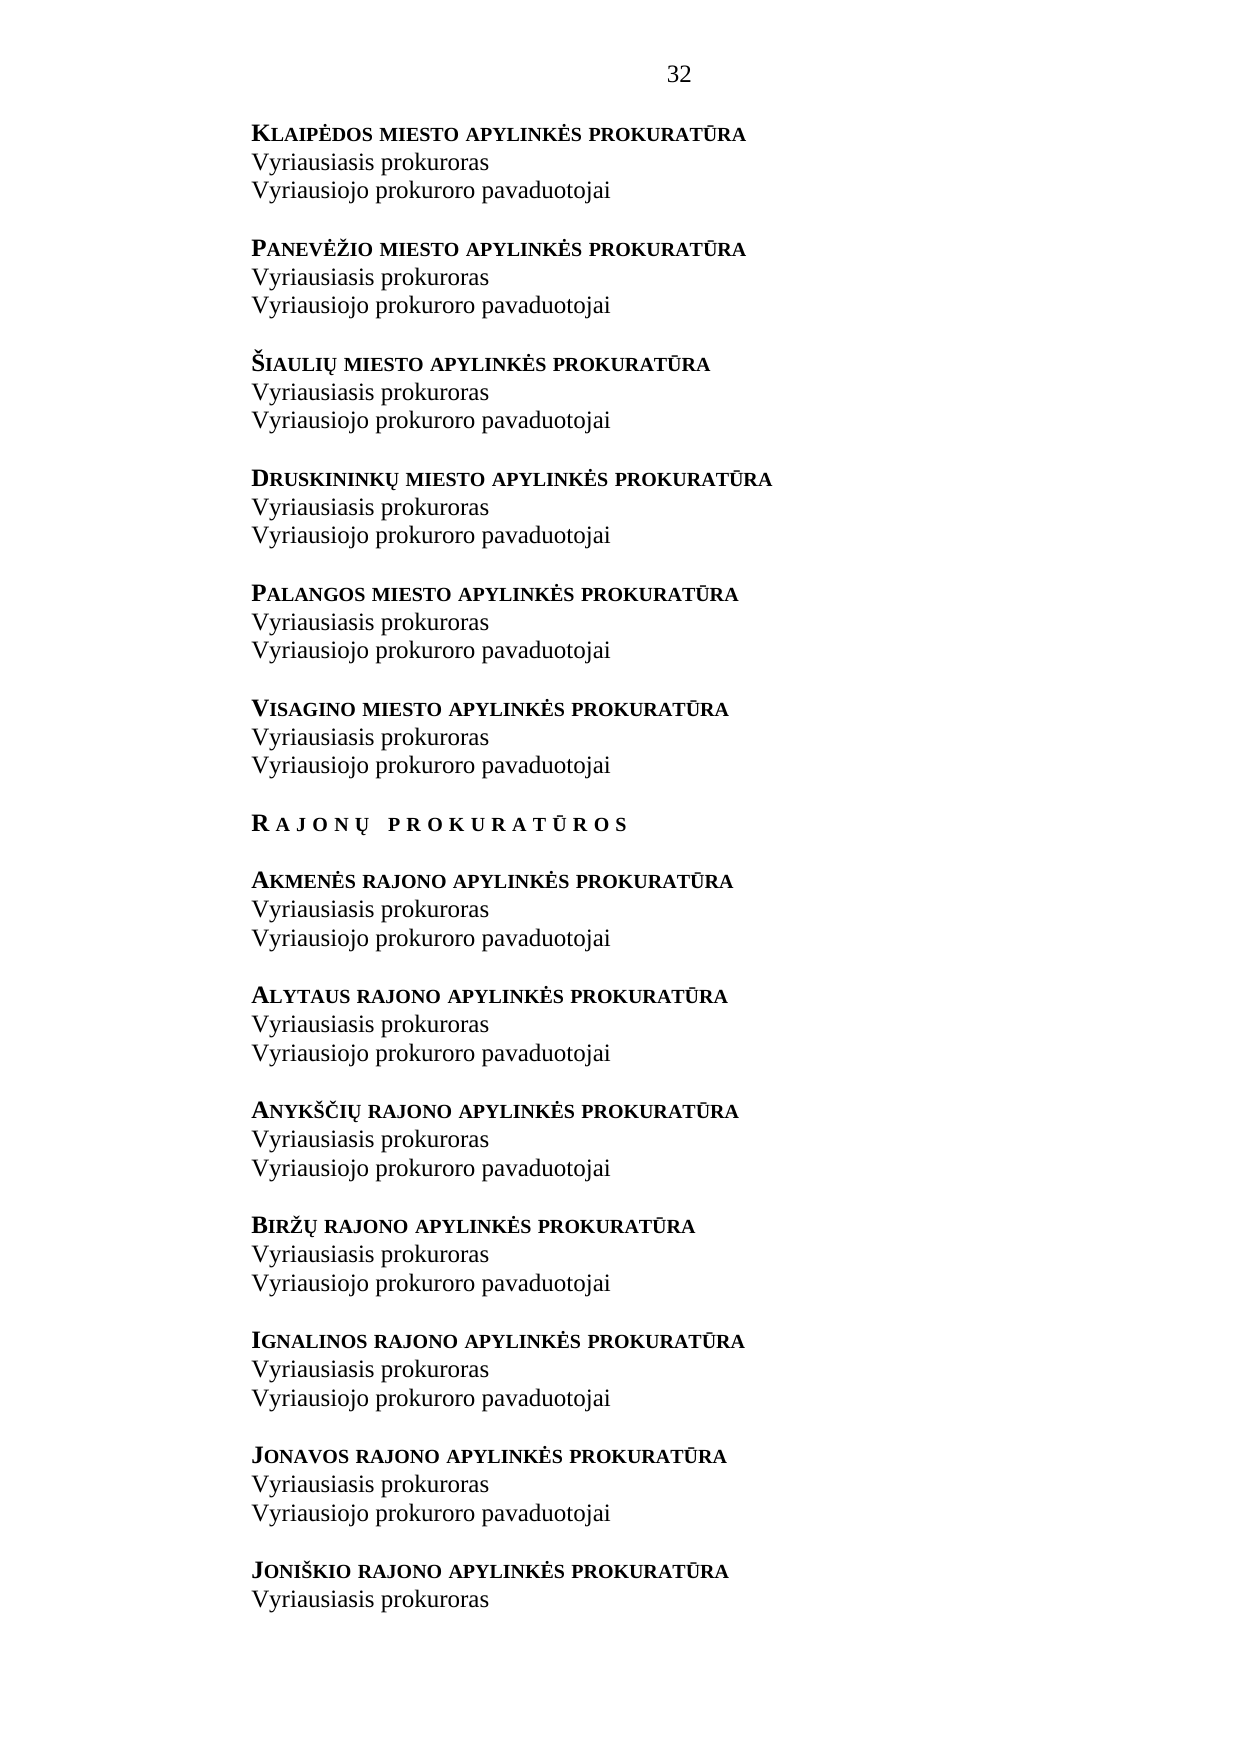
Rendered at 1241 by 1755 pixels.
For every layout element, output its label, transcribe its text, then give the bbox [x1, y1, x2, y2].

text Vyriausiojo prokuroro pavaduotojai [177, 636, 1181, 664]
text Ignalinos rajono apylinkės prokuratūra [177, 1326, 1181, 1354]
text Rajonų prokuratūros [177, 808, 1181, 837]
text Vyriausiojo prokuroro pavaduotojai [177, 406, 1181, 434]
text Visagino miesto apylinkės prokuratūra [177, 693, 1181, 722]
text Anykščių rajono apylinkės prokuratūra [177, 1096, 1181, 1124]
text Vyriausiasis prokuroras [177, 377, 1181, 406]
text Vyriausiojo prokuroro pavaduotojai [177, 1498, 1181, 1527]
text Vyriausiasis prokuroras [177, 1124, 1181, 1153]
text Vyriausiasis prokuroras [177, 722, 1181, 751]
text Vyriausiasis prokuroras [177, 1009, 1181, 1038]
text Vyriausiasis prokuroras [177, 1469, 1181, 1498]
text Druskininkų miesto apylinkės prokuratūra [177, 463, 1181, 492]
text Vyriausiojo prokuroro pavaduotojai [177, 521, 1181, 549]
text Vyriausiojo prokuroro pavaduotojai [177, 176, 1181, 204]
text Vyriausiasis prokuroras [177, 894, 1181, 923]
text Šiaulių miesto apylinkės prokuratūra [177, 348, 1181, 377]
text Akmenės rajono apylinkės prokuratūra [177, 866, 1181, 894]
text Vyriausiojo prokuroro pavaduotojai [177, 291, 1181, 319]
text Vyriausiasis prokuroras [177, 147, 1181, 176]
text Jonavos rajono apylinkės prokuratūra [177, 1441, 1181, 1469]
text Klaipėdos miesto apylinkės prokuratūra [177, 118, 1181, 147]
text Vyriausiasis prokuroras [177, 607, 1181, 636]
text Vyriausiasis prokuroras [177, 1354, 1181, 1383]
text Joniškio rajono apylinkės prokuratūra [177, 1556, 1181, 1584]
text Palangos miesto apylinkės prokuratūra [177, 578, 1181, 607]
text Vyriausiasis prokuroras [177, 1239, 1181, 1268]
text Vyriausiojo prokuroro pavaduotojai [177, 1038, 1181, 1067]
text Vyriausiojo prokuroro pavaduotojai [177, 1383, 1181, 1412]
text Biržų rajono apylinkės prokuratūra [177, 1211, 1181, 1239]
text Vyriausiasis prokuroras [177, 1584, 1181, 1613]
text Panevėžio miesto apylinkės prokuratūra [177, 233, 1181, 262]
text Vyriausiojo prokuroro pavaduotojai [177, 1153, 1181, 1182]
text Vyriausiojo prokuroro pavaduotojai [177, 923, 1181, 952]
text Vyriausiojo prokuroro pavaduotojai [177, 1268, 1181, 1297]
text Vyriausiasis prokuroras [177, 492, 1181, 521]
text Alytaus rajono apylinkės prokuratūra [177, 981, 1181, 1009]
text Vyriausiasis prokuroras [177, 262, 1181, 291]
text Vyriausiojo prokuroro pavaduotojai [177, 751, 1181, 779]
